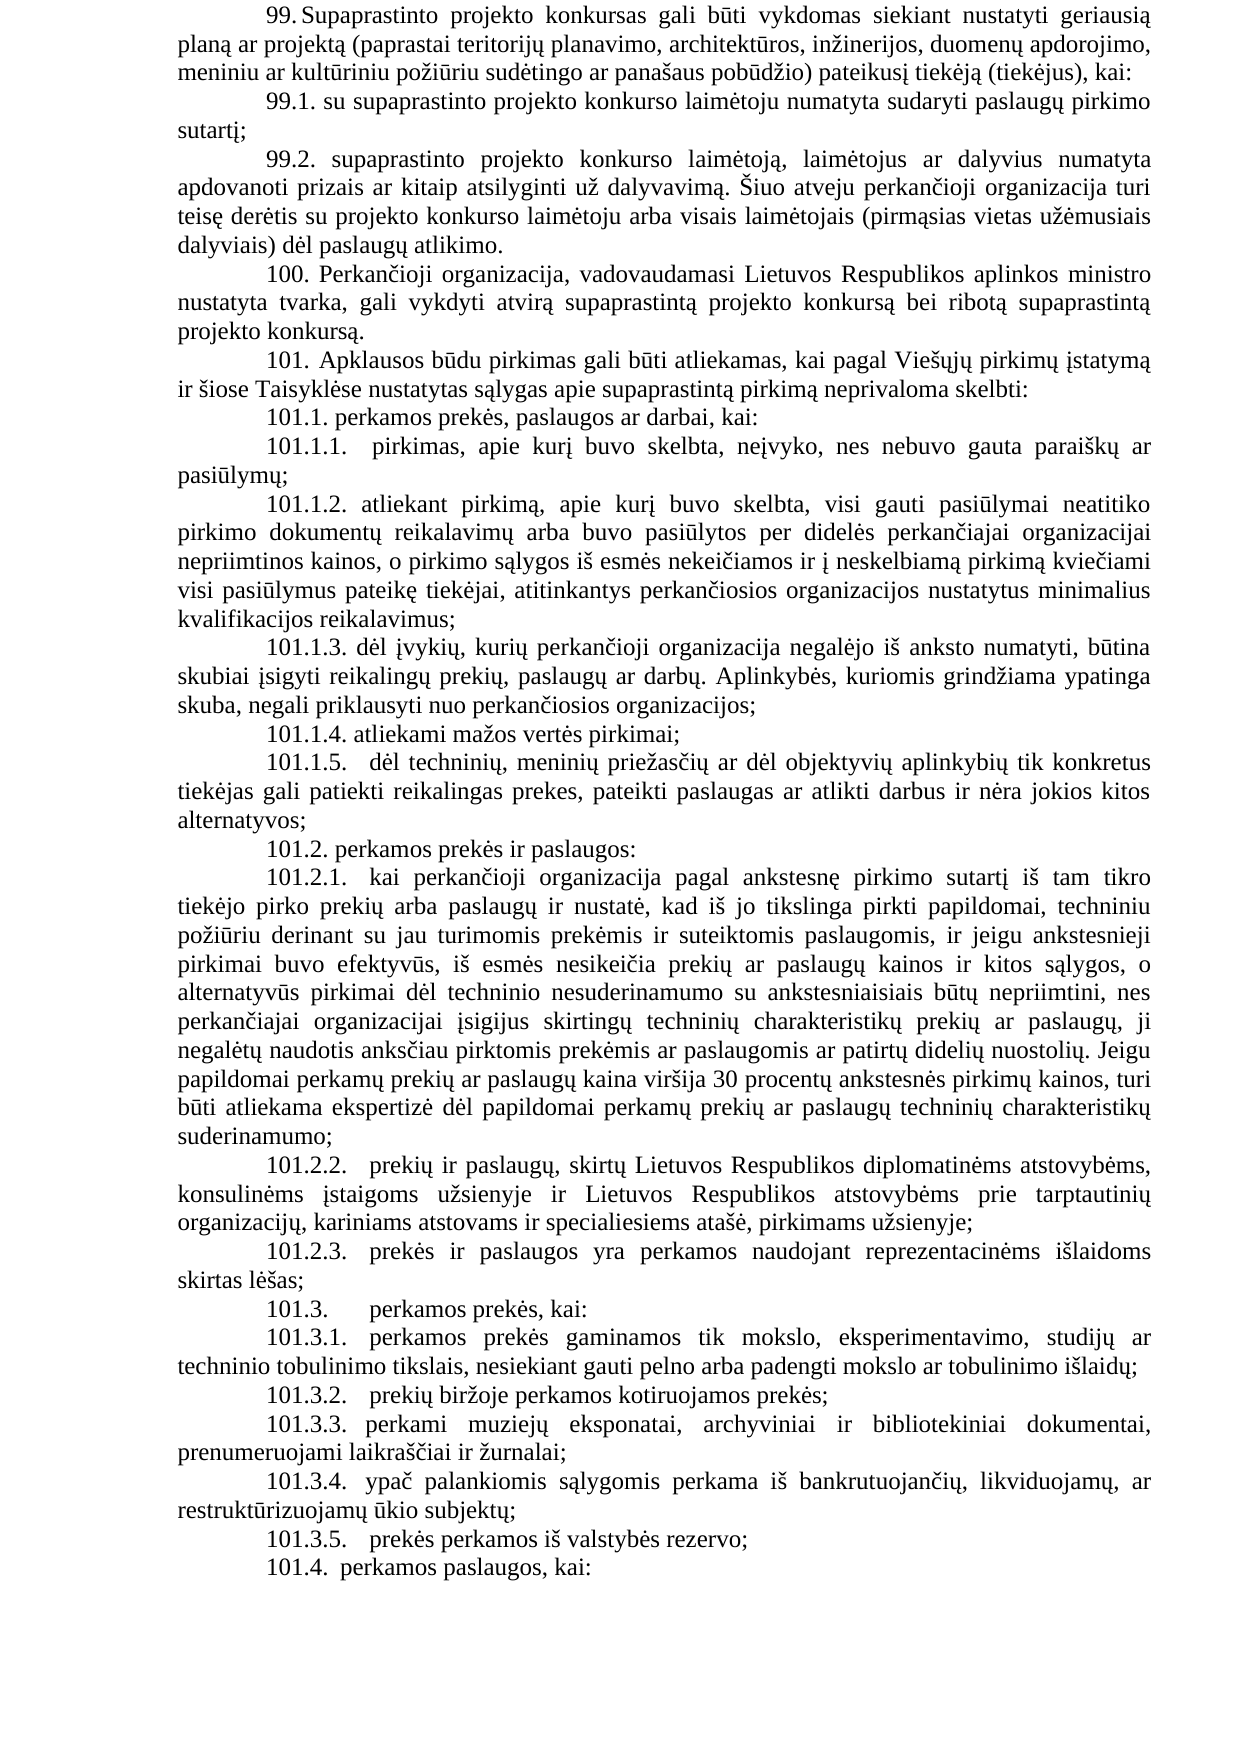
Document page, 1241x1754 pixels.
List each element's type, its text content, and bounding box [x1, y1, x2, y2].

text 101.3.2. prekių biržoje perkamos kotiruojamos prekės; [177, 1380, 1152, 1409]
text 101.2. perkamos prekės ir paslaugos: [177, 834, 1152, 862]
text 101.3.4. ypač palankiomis sąlygomis perkama iš bankrutuojančių, likviduojamų, ar restruktūrizuojamų ūkio subjektų; [177, 1466, 1152, 1524]
text 101.3.3. perkami muziejų eksponatai, archyviniai ir bibliotekiniai dokumentai, prenumeruojami laikraščiai ir žurnalai; [177, 1409, 1152, 1466]
text 99.2. supaprastinto projekto konkurso laimėtoją, laimėtojus ar dalyvius numatyta apdovanoti prizais ar kitaip atsilyginti už dalyvavimą. Šiuo atveju perkančioji organizacija turi teisę derėtis su projekto konkurso laimėtoju arba visais laimėtojais (pirmąsias vietas užėmusiais dalyviais) dėl paslaugų atlikimo. [177, 144, 1152, 259]
text 101.1.1. pirkimas, apie kurį buvo skelbta, neįvyko, nes nebuvo gauta paraiškų ar pasiūlymų; [177, 431, 1152, 489]
text 99. Supaprastinto projekto konkursas gali būti vykdomas siekiant nustatyti geriausią planą ar projektą (paprastai teritorijų planavimo, architektūros, inžinerijos, duomenų apdorojimo, meniniu ar kultūriniu požiūriu sudėtingo ar panašaus pobūdžio) pateikusį tiekėją (tiekėjus), kai: [177, 0, 1152, 86]
text 100. Perkančioji organizacija, vadovaudamasi Lietuvos Respublikos aplinkos ministro nustatyta tvarka, gali vykdyti atvirą supaprastintą projekto konkursą bei ribotą supaprastintą projekto konkursą. [177, 259, 1152, 345]
text 101.1. perkamos prekės, paslaugos ar darbai, kai: [177, 402, 1152, 431]
text 99.1. su supaprastinto projekto konkurso laimėtoju numatyta sudaryti paslaugų pirkimo sutartį; [177, 86, 1152, 144]
text 101.2.3. prekės ir paslaugos yra perkamos naudojant reprezentacinėms išlaidoms skirtas lėšas; [177, 1236, 1152, 1294]
text 101.3.1. perkamos prekės gaminamos tik mokslo, eksperimentavimo, studijų ar techninio tobulinimo tikslais, nesiekiant gauti pelno arba padengti mokslo ar tobulinimo išlaidų; [177, 1322, 1152, 1380]
text 101.1.3. dėl įvykių, kurių perkančioji organizacija negalėjo iš anksto numatyti, būtina skubiai įsigyti reikalingų prekių, paslaugų ar darbų. Aplinkybės, kuriomis grindžiama ypatinga skuba, negali priklausyti nuo perkančiosios organizacijos; [177, 632, 1152, 719]
text 101.1.4. atliekami mažos vertės pirkimai; [177, 719, 1152, 747]
text 101.4. perkamos paslaugos, kai: [177, 1552, 1152, 1581]
text 101.2.2. prekių ir paslaugų, skirtų Lietuvos Respublikos diplomatinėms atstovybėms, konsulinėms įstaigoms užsienyje ir Lietuvos Respublikos atstovybėms prie tarptautinių organizacijų, kariniams atstovams ir specialiesiems atašė, pirkimams užsienyje; [177, 1150, 1152, 1236]
text 101.2.1. kai perkančioji organizacija pagal ankstesnę pirkimo sutartį iš tam tikro tiekėjo pirko prekių arba paslaugų ir nustatė, kad iš jo tikslinga pirkti papildomai, techniniu požiūriu derinant su jau turimomis prekėmis ir suteiktomis paslaugomis, ir jeigu ankstesnieji pirkimai buvo efektyvūs, iš esmės nesikeičia prekių ar paslaugų kainos ir kitos sąlygos, o alternatyvūs pirkimai dėl techninio nesuderinamumo su ankstesniaisiais būtų nepriimtini, nes perkančiajai organizacijai įsigijus skirtingų techninių charakteristikų prekių ar paslaugų, ji negalėtų naudotis anksčiau pirktomis prekėmis ar paslaugomis ar patirtų didelių nuostolių. Jeigu papildomai perkamų prekių ar paslaugų kaina viršija 30 procentų ankstesnės pirkimų kainos, turi būti atliekama ekspertizė dėl papildomai perkamų prekių ar paslaugų techninių charakteristikų suderinamumo; [177, 862, 1152, 1150]
text 101.3.5. prekės perkamos iš valstybės rezervo; [177, 1524, 1152, 1552]
text 101. Apklausos būdu pirkimas gali būti atliekamas, kai pagal Viešųjų pirkimų įstatymą ir šiose Taisyklėse nustatytas sąlygas apie supaprastintą pirkimą neprivaloma skelbti: [177, 345, 1152, 402]
text 101.1.2. atliekant pirkimą, apie kurį buvo skelbta, visi gauti pasiūlymai neatitiko pirkimo dokumentų reikalavimų arba buvo pasiūlytos per didelės perkančiajai organizacijai nepriimtinos kainos, o pirkimo sąlygos iš esmės nekeičiamos ir į neskelbiamą pirkimą kviečiami visi pasiūlymus pateikę tiekėjai, atitinkantys perkančiosios organizacijos nustatytus minimalius kvalifikacijos reikalavimus; [177, 489, 1152, 632]
text 101.3. perkamos prekės, kai: [177, 1294, 1152, 1322]
text 101.1.5. dėl techninių, meninių priežasčių ar dėl objektyvių aplinkybių tik konkretus tiekėjas gali patiekti reikalingas prekes, pateikti paslaugas ar atlikti darbus ir nėra jokios kitos alternatyvos; [177, 747, 1152, 834]
